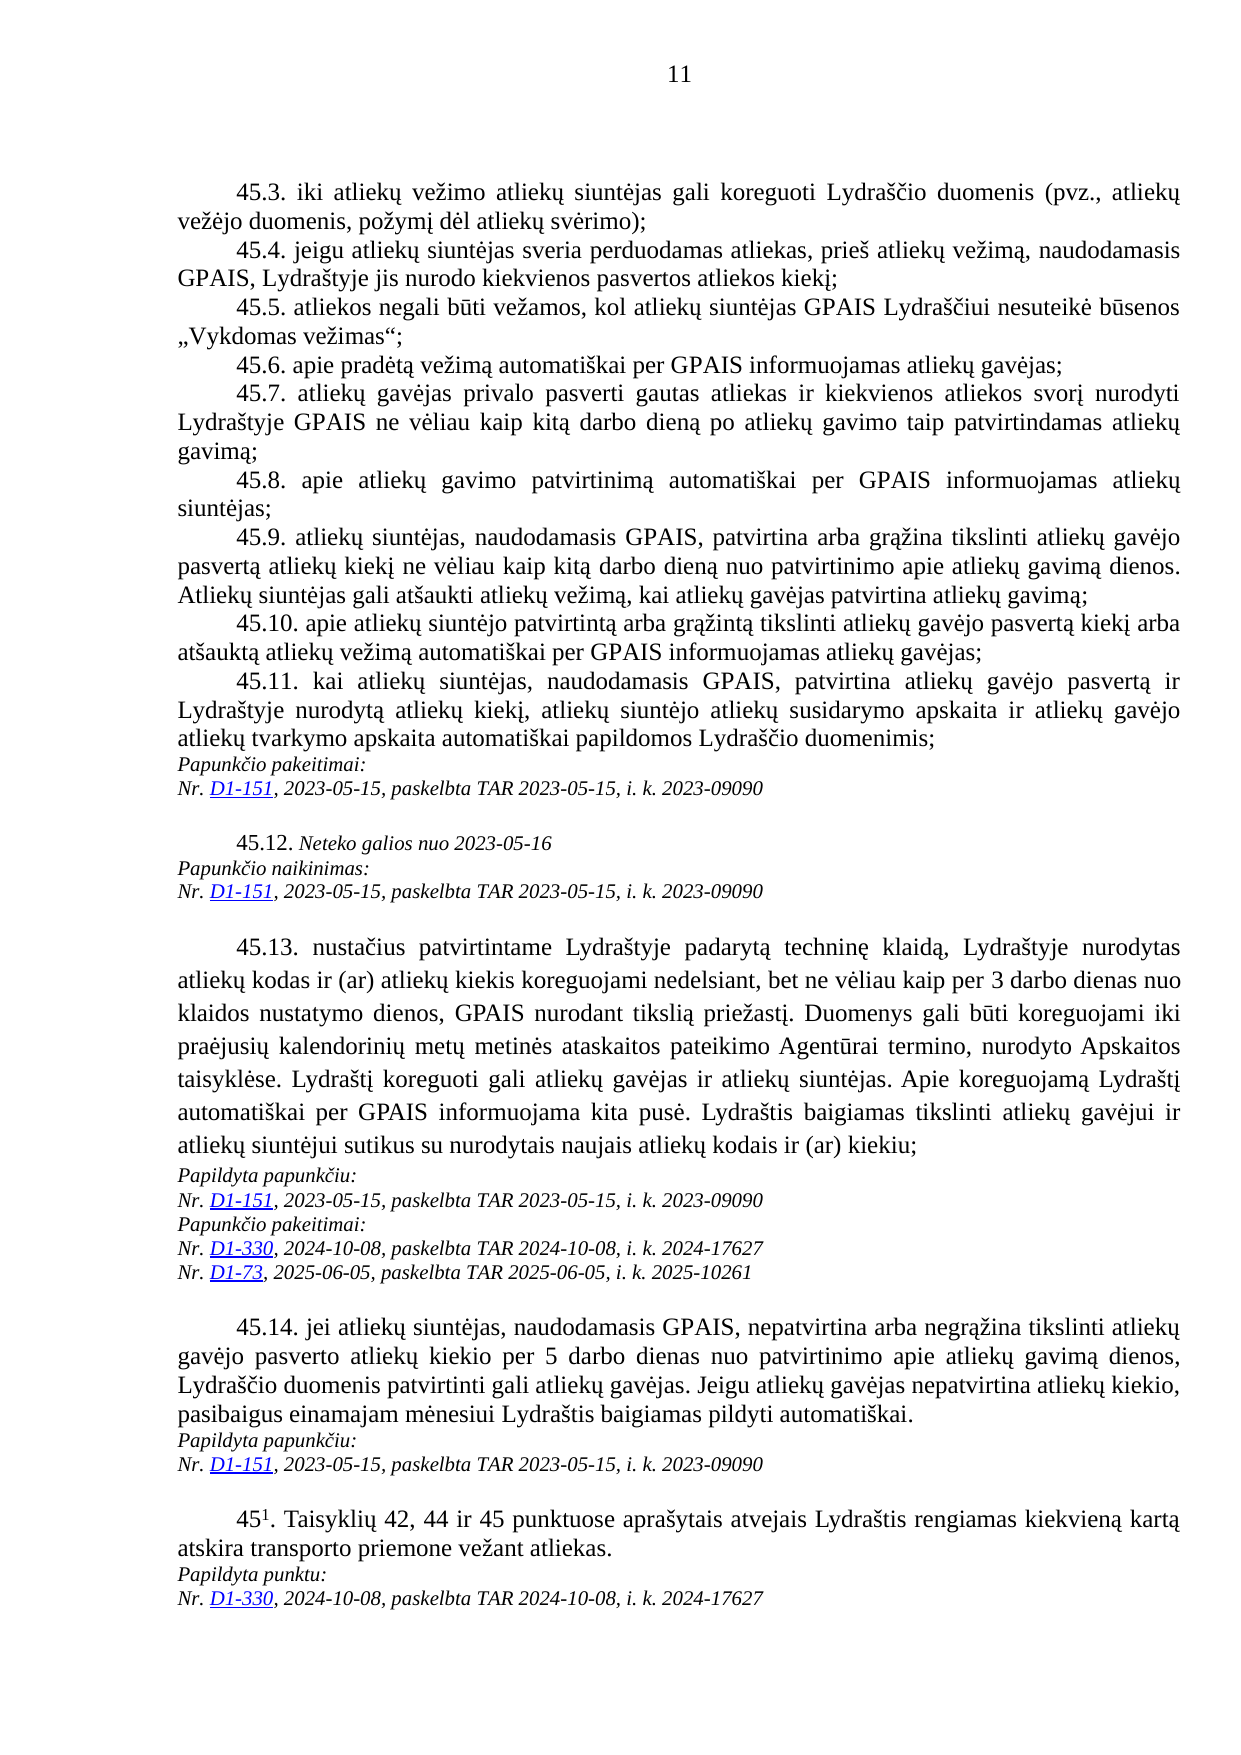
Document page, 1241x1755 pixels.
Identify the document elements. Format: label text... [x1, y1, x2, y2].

text Papunkčio pakeitimai: [177, 752, 1181, 776]
text Papildyta papunkčiu: [177, 1163, 1181, 1187]
text Nr. D1-151, 2023-05-15, paskelbta TAR 2023-05-15, i. k. 2023-09090 [177, 1452, 1181, 1476]
text Papildyta punktu: [177, 1562, 1181, 1586]
text 45.4. jeigu atliekų siuntėjas sveria perduodamas atliekas, prieš atliekų vežimą, naudodamasis GPAIS, Lydraštyje jis nurodo kiekvienos pasvertos atliekos kiekį; [177, 235, 1181, 292]
text Nr. D1-330, 2024-10-08, paskelbta TAR 2024-10-08, i. k. 2024-17627 [177, 1236, 1181, 1260]
text 45.11. kai atliekų siuntėjas, naudodamasis GPAIS, patvirtina atliekų gavėjo pasvertą ir Lydraštyje nurodytą atliekų kiekį, atliekų siuntėjo atliekų susidarymo apskaita ir atliekų gavėjo atliekų tvarkymo apskaita automatiškai papildomos Lydraščio duomenimis; [177, 666, 1181, 752]
text 45.9. atliekų siuntėjas, naudodamasis GPAIS, patvirtina arba grąžina tikslinti atliekų gavėjo pasvertą atliekų kiekį ne vėliau kaip kitą darbo dieną nuo patvirtinimo apie atliekų gavimą dienos. Atliekų siuntėjas gali atšaukti atliekų vežimą, kai atliekų gavėjas patvirtina atliekų gavimą; [177, 522, 1181, 608]
text 45.12. Neteko galios nuo 2023-05-16 [177, 829, 1181, 855]
text 45.10. apie atliekų siuntėjo patvirtintą arba grąžintą tikslinti atliekų gavėjo pasvertą kiekį arba atšauktą atliekų vežimą automatiškai per GPAIS informuojamas atliekų gavėjas; [177, 608, 1181, 666]
text 45.13. nustačius patvirtintame Lydraštyje padarytą techninę klaidą, Lydraštyje nurodytas atliekų kodas ir (ar) atliekų kiekis koreguojami nedelsiant, bet ne vėliau kaip per 3 darbo dienas nuo klaidos nustatymo dienos, GPAIS nurodant tikslią priežastį. Duomenys gali būti koreguojami iki praėjusių kalendorinių metų metinės ataskaitos pateikimo Agentūrai termino, nurodyto Apskaitos taisyklėse. Lydraštį koreguoti gali atliekų gavėjas ir atliekų siuntėjas. Apie koreguojamą Lydraštį automatiškai per GPAIS informuojama kita pusė. Lydraštis baigiamas tikslinti atliekų gavėjui ir atliekų siuntėjui sutikus su nurodytais naujais atliekų kodais ir (ar) kiekiu; [177, 932, 1181, 1159]
text Papunkčio naikinimas: [177, 855, 1181, 879]
text 45.7. atliekų gavėjas privalo pasverti gautas atliekas ir kiekvienos atliekos svorį nurodyti Lydraštyje GPAIS ne vėliau kaip kitą darbo dieną po atliekų gavimo taip patvirtindamas atliekų gavimą; [177, 378, 1181, 465]
text 45.8. apie atliekų gavimo patvirtinimą automatiškai per GPAIS informuojamas atliekų siuntėjas; [177, 465, 1181, 522]
text 451. Taisyklių 42, 44 ir 45 punktuose aprašytais atvejais Lydraštis rengiamas kiekvieną kartą atskira transporto priemone vežant atliekas. [177, 1504, 1181, 1562]
text Papildyta papunkčiu: [177, 1427, 1181, 1452]
text Nr. D1-151, 2023-05-15, paskelbta TAR 2023-05-15, i. k. 2023-09090 [177, 776, 1181, 800]
text 45.14. jei atliekų siuntėjas, naudodamasis GPAIS, nepatvirtina arba negrąžina tikslinti atliekų gavėjo pasverto atliekų kiekio per 5 darbo dienas nuo patvirtinimo apie atliekų gavimą dienos, Lydraščio duomenis patvirtinti gali atliekų gavėjas. Jeigu atliekų gavėjas nepatvirtina atliekų kiekio, pasibaigus einamajam mėnesiui Lydraštis baigiamas pildyti automatiškai. [177, 1312, 1181, 1427]
text Nr. D1-151, 2023-05-15, paskelbta TAR 2023-05-15, i. k. 2023-09090 [177, 1187, 1181, 1212]
text 45.6. apie pradėtą vežimą automatiškai per GPAIS informuojamas atliekų gavėjas; [177, 350, 1181, 378]
text 45.3. iki atliekų vežimo atliekų siuntėjas gali koreguoti Lydraščio duomenis (pvz., atliekų vežėjo duomenis, požymį dėl atliekų svėrimo); [177, 177, 1181, 235]
text 45.5. atliekos negali būti vežamos, kol atliekų siuntėjas GPAIS Lydraščiui nesuteikė būsenos „Vykdomas vežimas“; [177, 292, 1181, 350]
text Nr. D1-330, 2024-10-08, paskelbta TAR 2024-10-08, i. k. 2024-17627 [177, 1586, 1181, 1610]
text Nr. D1-151, 2023-05-15, paskelbta TAR 2023-05-15, i. k. 2023-09090 [177, 879, 1181, 903]
text Nr. D1-73, 2025-06-05, paskelbta TAR 2025-06-05, i. k. 2025-10261 [177, 1260, 1181, 1284]
text Papunkčio pakeitimai: [177, 1212, 1181, 1236]
